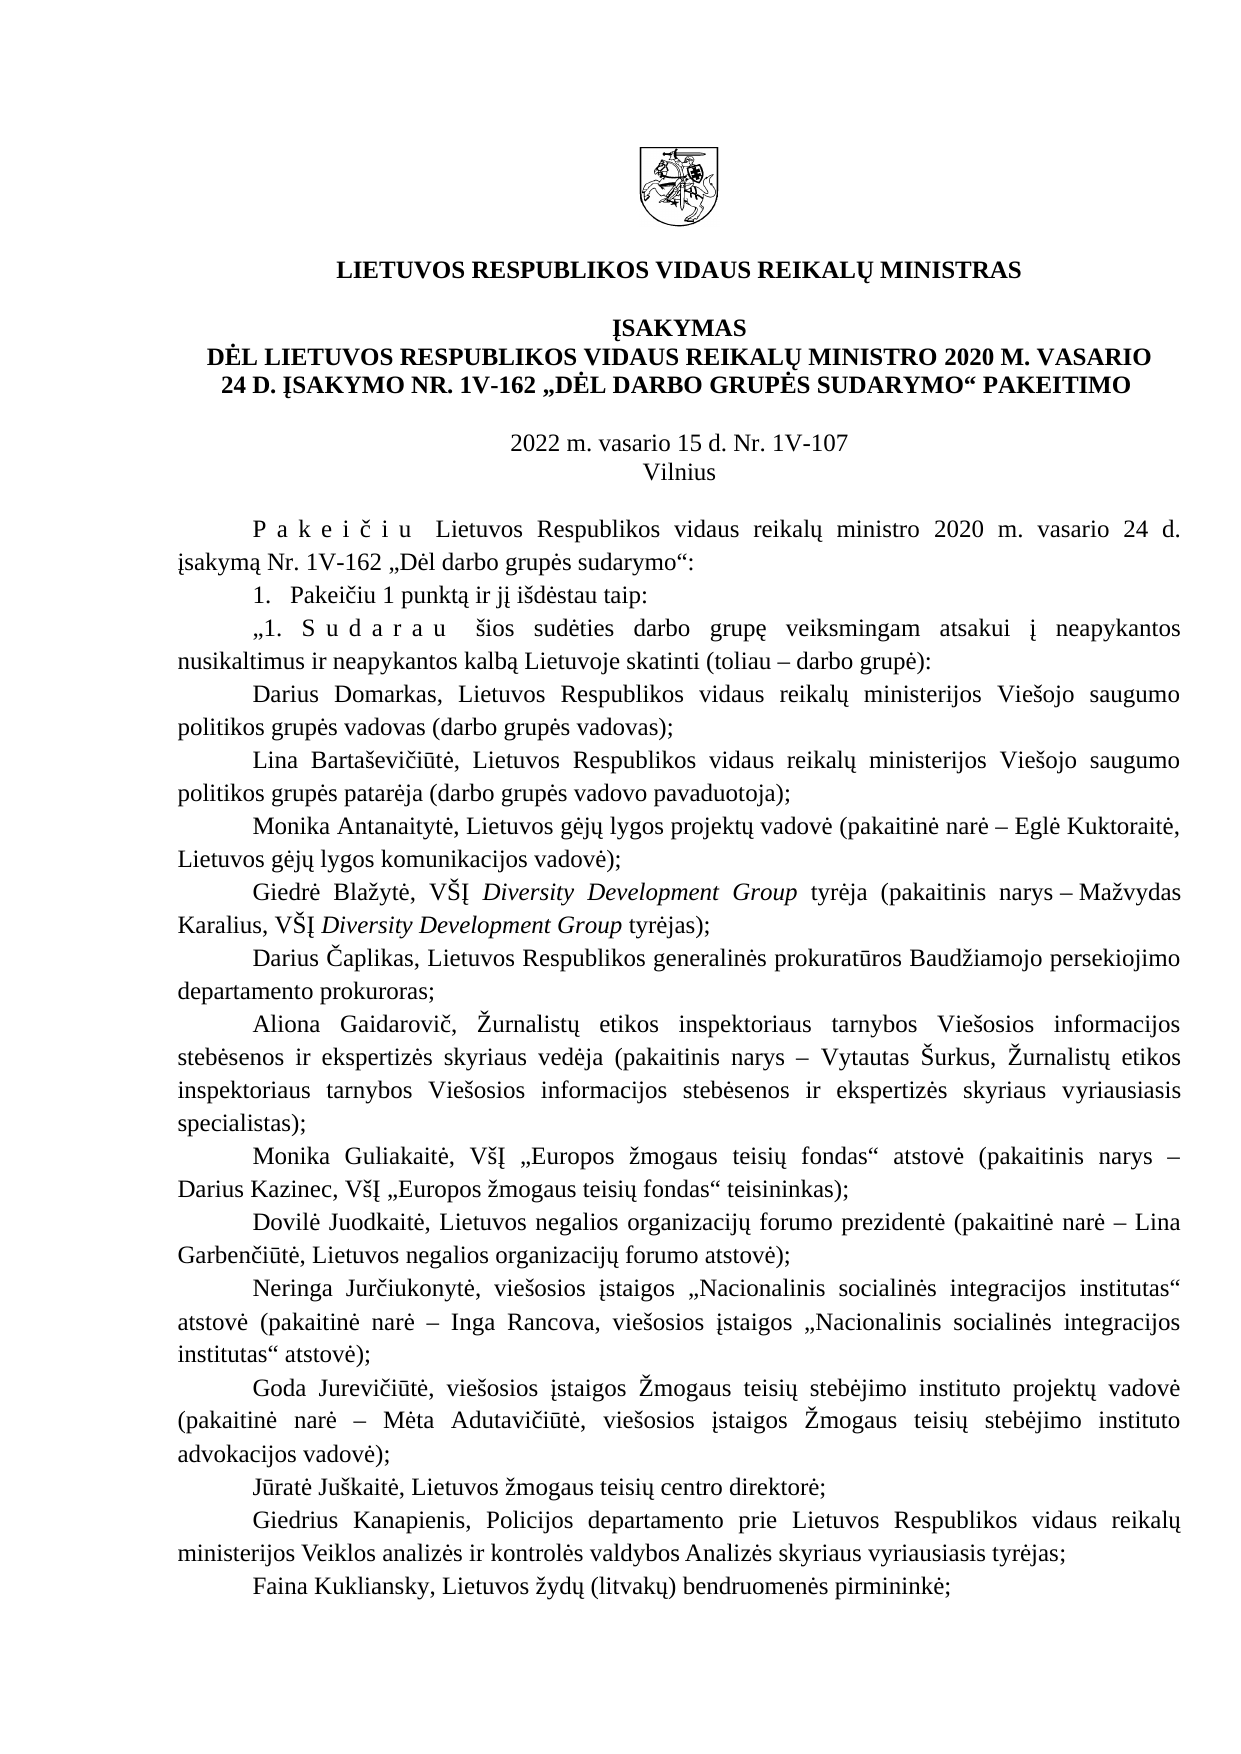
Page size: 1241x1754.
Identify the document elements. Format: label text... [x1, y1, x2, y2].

text Darius Domarkas, Lietuvos Respublikos vidaus reikalų ministerijos Viešojo saugumo politikos grupės vadovas (darbo grupės vadovas); [177, 679, 1181, 741]
text LIETUVOS RESPUBLIKOS VIDAUS REIKALŲ MINISTRAS [177, 255, 1181, 284]
text Monika Guliakaitė, VšĮ „Europos žmogaus teisių fondas“ atstovė (pakaitinis narys – Darius Kazinec, VšĮ „Europos žmogaus teisių fondas“ teisininkas); [177, 1141, 1181, 1203]
text DĖL LIETUVOS RESPUBLIKOS VIDAUS REIKALŲ MINISTRO 2020 M. VASARIO 24 D. ĮSAKYMO NR. 1V-162 „DĖL DARBO GRUPĖS SUDARYMO“ PAKEITIMO [177, 342, 1181, 399]
text Dovilė Juodkaitė, Lietuvos negalios organizacijų forumo prezidentė (pakaitinė narė – Lina Garbenčiūtė, Lietuvos negalios organizacijų forumo atstovė); [177, 1207, 1181, 1269]
text Monika Antanaitytė, Lietuvos gėjų lygos projektų vadovė (pakaitinė narė – Eglė Kuktoraitė, Lietuvos gėjų lygos komunikacijos vadovė); [177, 811, 1181, 873]
text Aliona Gaidarovič, Žurnalistų etikos inspektoriaus tarnybos Viešosios informacijos stebėsenos ir ekspertizės skyriaus vedėja (pakaitinis narys – Vytautas Šurkus, Žurnalistų etikos inspektoriaus tarnybos Viešosios informacijos stebėsenos ir ekspertizės skyriaus vyriausiasis specialistas); [177, 1009, 1181, 1137]
text Giedrė Blažytė, VŠĮ Diversity Development Group tyrėja (pakaitinis narys – Mažvydas Karalius, VŠĮ Diversity Development Group tyrėjas); [177, 877, 1181, 939]
text „1. Sudarau šios sudėties darbo grupę veiksmingam atsakui į neapykantos nusikaltimus ir neapykantos kalbą Lietuvoje skatinti (toliau – darbo grupė): [177, 613, 1181, 675]
text Jūratė Juškaitė, Lietuvos žmogaus teisių centro direktorė; [177, 1472, 1181, 1500]
text Lina Bartaševičiūtė, Lietuvos Respublikos vidaus reikalų ministerijos Viešojo saugumo politikos grupės patarėja (darbo grupės vadovo pavaduotoja); [177, 745, 1181, 807]
text Neringa Jurčiukonytė, viešosios įstaigos „Nacionalinis socialinės integracijos institutas“ atstovė (pakaitinė narė – Inga Rancova, viešosios įstaigos „Nacionalinis socialinės integracijos institutas“ atstovė); [177, 1273, 1181, 1368]
text Vilnius [177, 457, 1181, 485]
text 2022 m. vasario 15 d. Nr. 1V-107 [177, 428, 1181, 457]
text ĮSAKYMAS [177, 313, 1181, 342]
text Giedrius Kanapienis, Policijos departamento prie Lietuvos Respublikos vidaus reikalų ministerijos Veiklos analizės ir kontrolės valdybos Analizės skyriaus vyriausiasis tyrėjas; [177, 1505, 1181, 1566]
text Goda Jurevičiūtė, viešosios įstaigos Žmogaus teisių stebėjimo instituto projektų vadovė (pakaitinė narė – Mėta Adutavičiūtė, viešosios įstaigos Žmogaus teisių stebėjimo instituto advokacijos vadovė); [177, 1373, 1181, 1467]
text 1. Pakeičiu 1 punktą ir jį išdėstau taip: [252, 580, 1181, 609]
text Faina Kukliansky, Lietuvos žydų (litvakų) bendruomenės pirmininkė; [177, 1571, 1181, 1599]
text Darius Čaplikas, Lietuvos Respublikos generalinės prokuratūros Baudžiamojo persekiojimo departamento prokuroras; [177, 943, 1181, 1005]
text Pakeičiu Lietuvos Respublikos vidaus reikalų ministro 2020 m. vasario 24 d. įsakymą Nr. 1V-162 „Dėl darbo grupės sudarymo“: [177, 514, 1181, 576]
